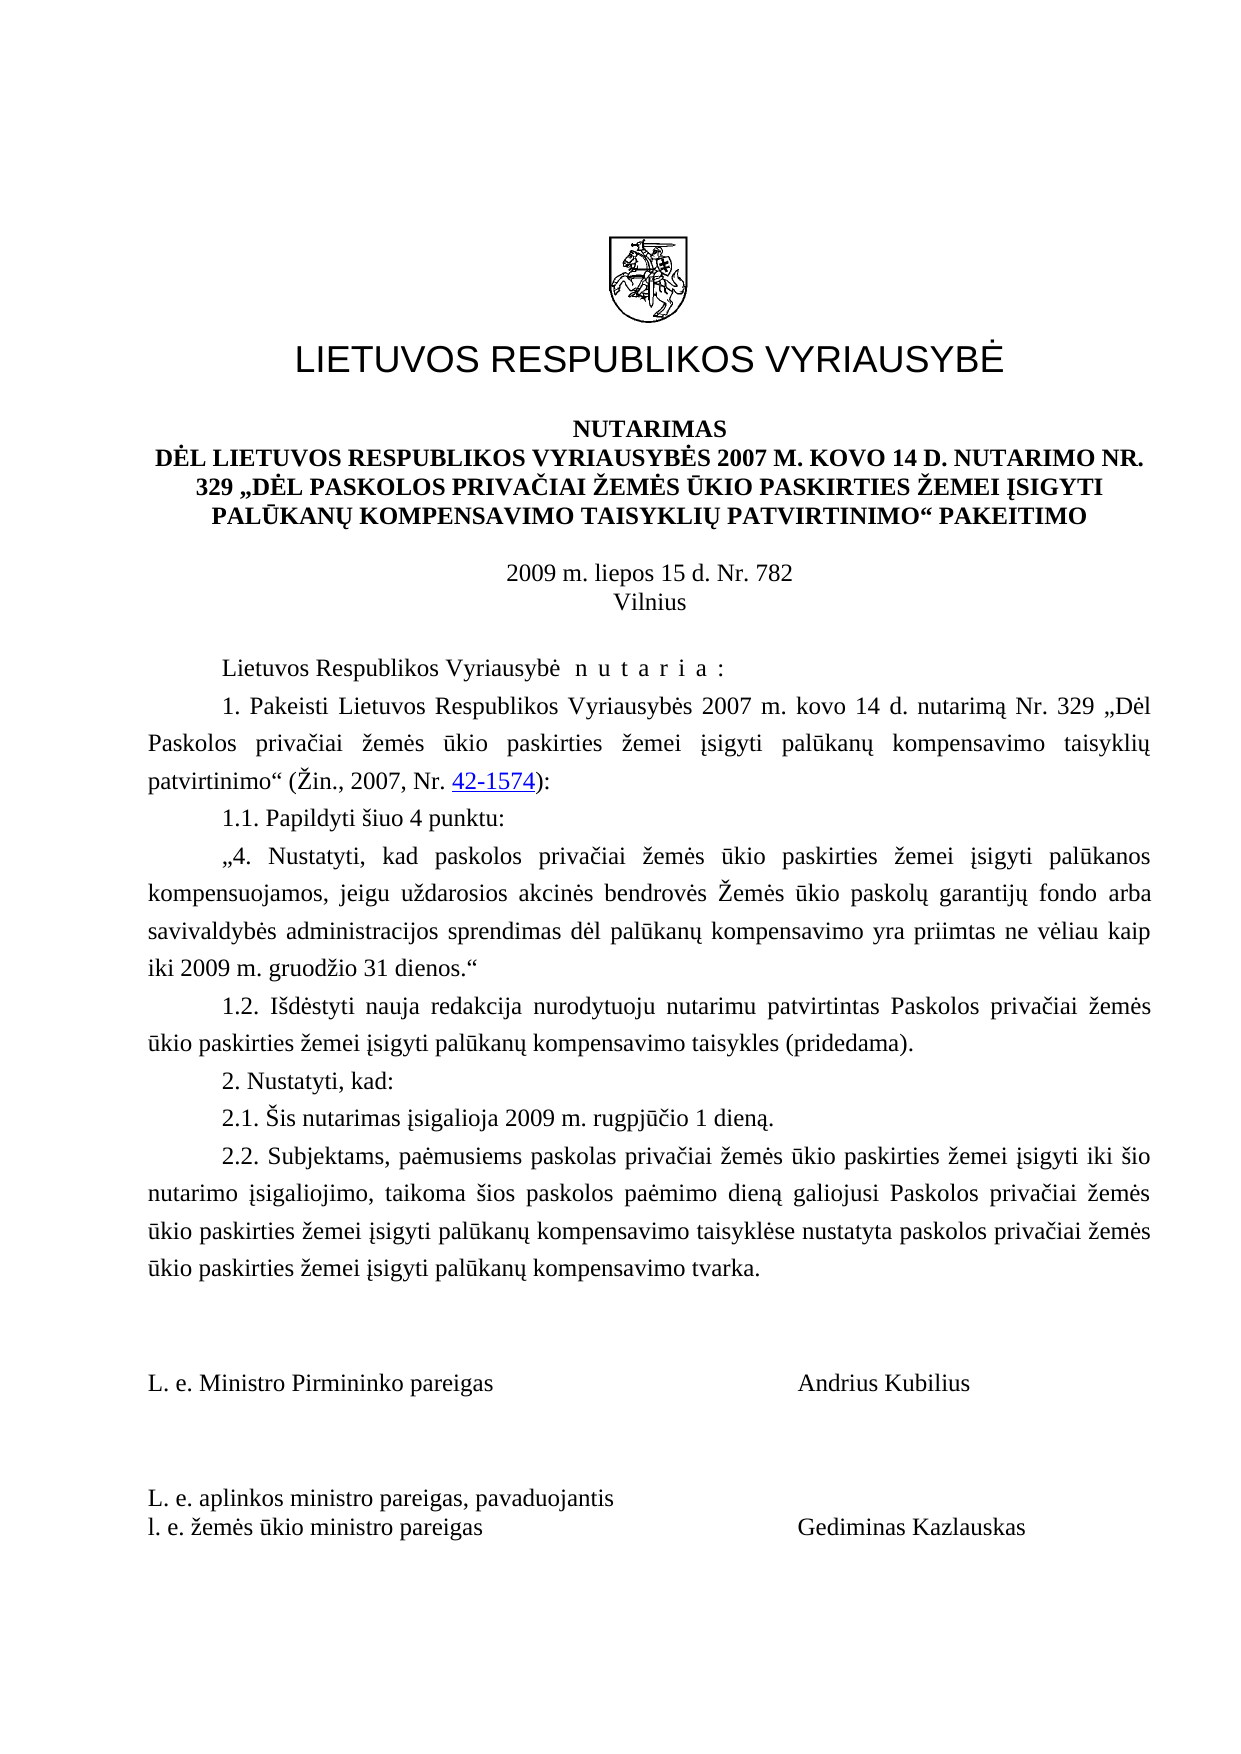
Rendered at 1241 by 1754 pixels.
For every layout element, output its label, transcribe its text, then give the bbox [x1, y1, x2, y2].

text 2. Nustatyti, kad: [148, 1057, 1152, 1094]
text 1.1. Papildyti šiuo 4 punktu: [148, 794, 1152, 832]
text Lietuvos Respublikos Vyriausybė [148, 337, 1152, 380]
text Vilnius [148, 587, 1152, 616]
text Lietuvos Respublikos Vyriausybė nutaria: [148, 644, 1152, 682]
text L. e. Ministro Pirmininko pareigas Andrius Kubilius [148, 1368, 1152, 1397]
text „4. Nustatyti, kad paskolos privačiai žemės ūkio paskirties žemei įsigyti palūkanos kompensuojamos, jeigu uždarosios akcinės bendrovės Žemės ūkio paskolų garantijų fondo arba savivaldybės administracijos sprendimas dėl palūkanų kompensavimo yra priimtas ne vėliau kaip iki 2009 m. gruodžio 31 dienos.“ [148, 832, 1152, 982]
text 2009 m. liepos 15 d. Nr. 782 [148, 558, 1152, 587]
subtitle DĖL LIETUVOS RESPUBLIKOS VYRIAUSYBĖs 2007 M. KOVO 14 D. NUTARIMO NR. 329 „DĖL PASKOLOS PRIVAČIAI ŽEMĖS ŪKIO PASKIRTIES ŽEMEI ĮSIGYTI PALŪKANŲ KOMPENSAVIMO TAISYKLIŲ PATVIRTINIMO“ PAKEITIMO [148, 443, 1152, 529]
text 1. Pakeisti Lietuvos Respublikos Vyriausybės 2007 m. kovo 14 d. nutarimą Nr. 329 „Dėl Paskolos privačiai žemės ūkio paskirties žemei įsigyti palūkanų kompensavimo taisyklių patvirtinimo“ (Žin., 2007, Nr. 42-1574): [148, 682, 1152, 794]
text 2.2. Subjektams, paėmusiems paskolas privačiai žemės ūkio paskirties žemei įsigyti iki šio nutarimo įsigaliojimo, taikoma šios paskolos paėmimo dieną galiojusi Paskolos privačiai žemės ūkio paskirties žemei įsigyti palūkanų kompensavimo taisyklėse nustatyta paskolos privačiai žemės ūkio paskirties žemei įsigyti palūkanų kompensavimo tvarka. [148, 1132, 1152, 1282]
text 1.2. Išdėstyti nauja redakcija nurodytuoju nutarimu patvirtintas Paskolos privačiai žemės ūkio paskirties žemei įsigyti palūkanų kompensavimo taisykles (pridedama). [148, 982, 1152, 1057]
text L. e. aplinkos ministro pareigas, pavaduojantis [148, 1483, 1152, 1512]
text 2.1. Šis nutarimas įsigalioja 2009 m. rugpjūčio 1 dieną. [148, 1094, 1152, 1132]
text nutarimas [148, 414, 1152, 443]
text l. e. žemės ūkio ministro pareigas Gediminas Kazlauskas [148, 1512, 1152, 1541]
